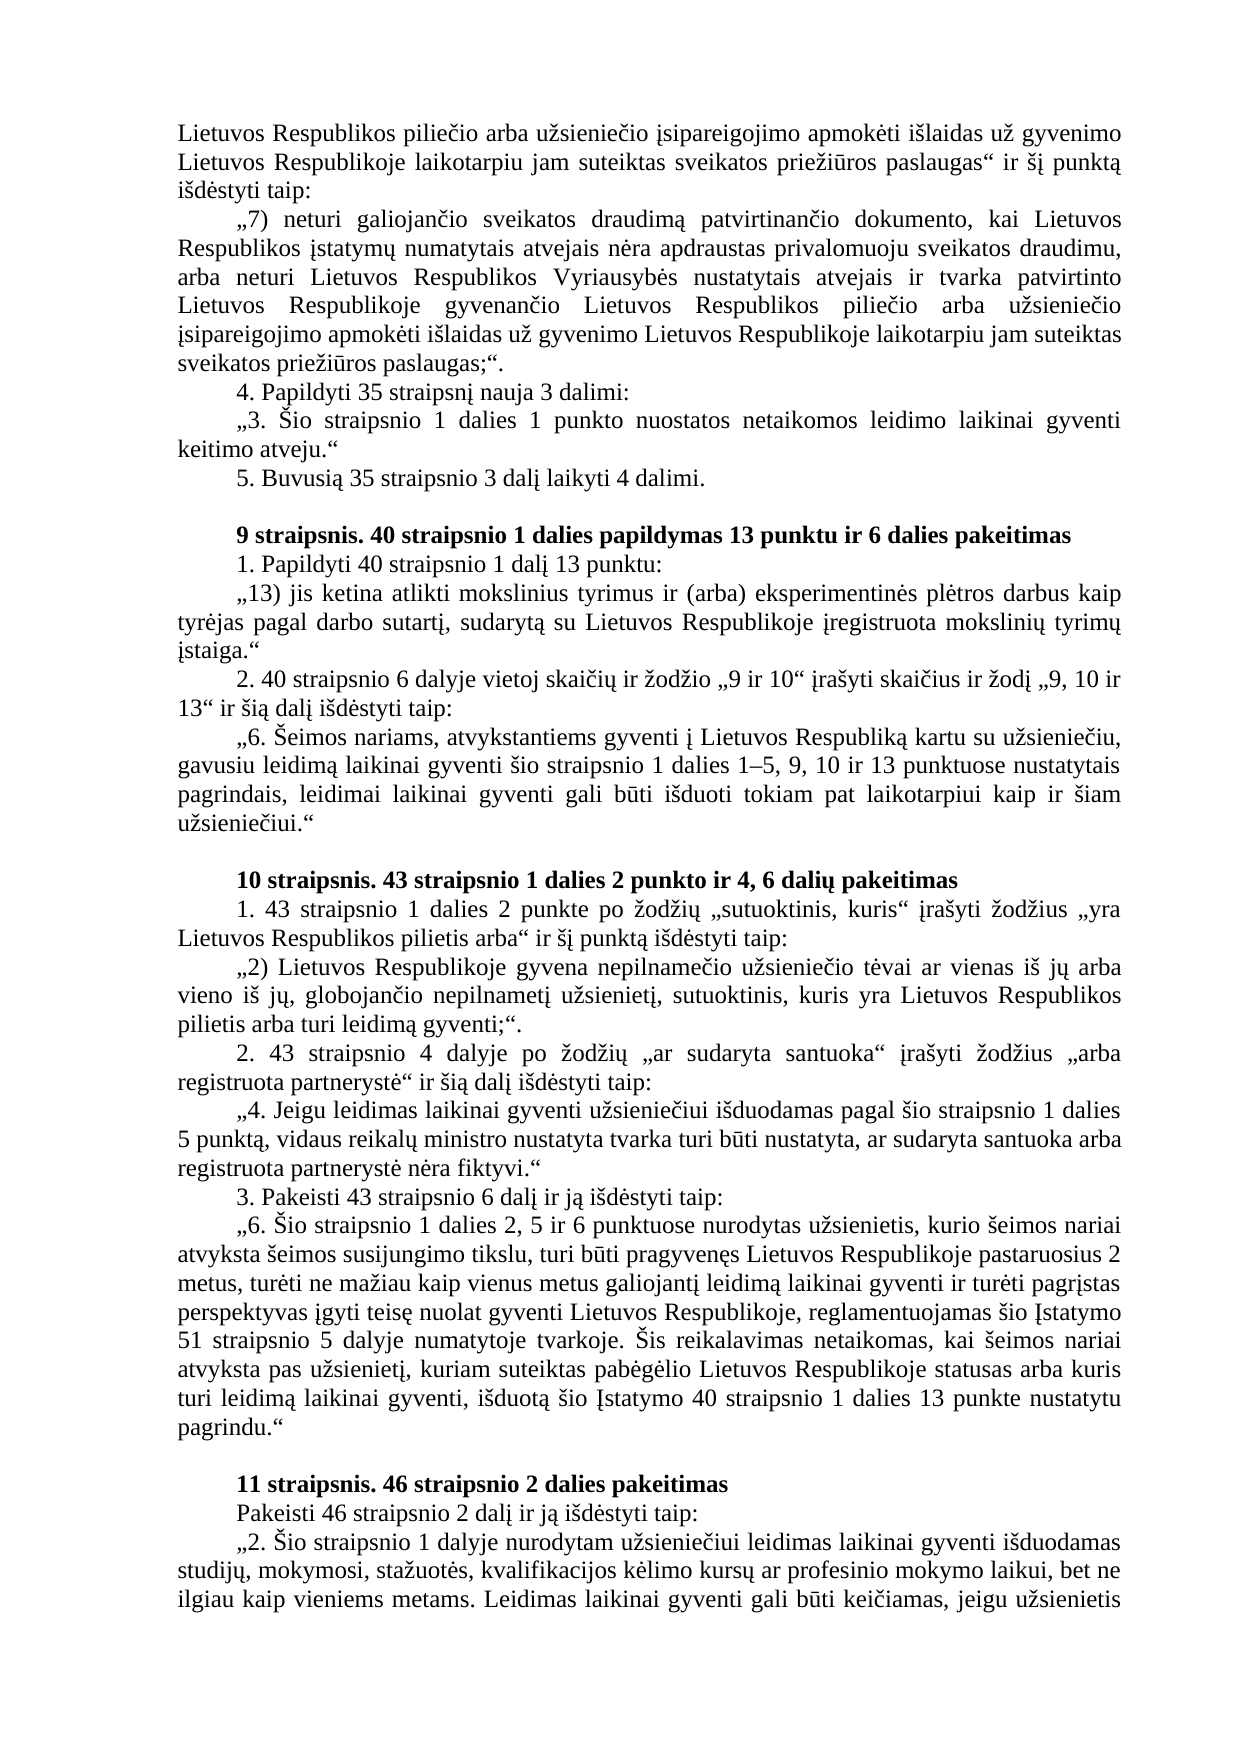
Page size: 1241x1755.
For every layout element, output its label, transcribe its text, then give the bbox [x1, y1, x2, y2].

text 9 straipsnis. 40 straipsnio 1 dalies papildymas 13 punktu ir 6 dalies pakeitimas [177, 521, 1122, 549]
text 4. Papildyti 35 straipsnį nauja 3 dalimi: [177, 377, 1122, 406]
text „2. Šio straipsnio 1 dalyje nurodytam užsieniečiui leidimas laikinai gyventi išduodamas studijų, mokymosi, stažuotės, kvalifikacijos kėlimo kursų ar profesinio mokymo laikui, bet ne ilgiau kaip vieniems metams. Leidimas laikinai gyventi gali būti keičiamas, jeigu užsienietis [177, 1527, 1122, 1613]
text Pakeisti 46 straipsnio 2 dalį ir ją išdėstyti taip: [177, 1498, 1122, 1527]
text 2. 40 straipsnio 6 dalyje vietoj skaičių ir žodžio „9 ir 10“ įrašyti skaičius ir žodį „9, 10 ir 13“ ir šią dalį išdėstyti taip: [177, 664, 1122, 722]
text 11 straipsnis. 46 straipsnio 2 dalies pakeitimas [177, 1469, 1122, 1498]
text Lietuvos Respublikos piliečio arba užsieniečio įsipareigojimo apmokėti išlaidas už gyvenimo Lietuvos Respublikoje laikotarpiu jam suteiktas sveikatos priežiūros paslaugas“ ir šį punktą išdėstyti taip: [177, 118, 1122, 204]
text 5. Buvusią 35 straipsnio 3 dalį laikyti 4 dalimi. [177, 463, 1122, 492]
text „3. Šio straipsnio 1 dalies 1 punkto nuostatos netaikomos leidimo laikinai gyventi keitimo atveju.“ [177, 406, 1122, 463]
text 1. 43 straipsnio 1 dalies 2 punkte po žodžių „sutuoktinis, kuris“ įrašyti žodžius „yra Lietuvos Respublikos pilietis arba“ ir šį punktą išdėstyti taip: [177, 894, 1122, 952]
text „6. Šeimos nariams, atvykstantiems gyventi į Lietuvos Respubliką kartu su užsieniečiu, gavusiu leidimą laikinai gyventi šio straipsnio 1 dalies 1–5, 9, 10 ir 13 punktuose nustatytais pagrindais, leidimai laikinai gyventi gali būti išduoti tokiam pat laikotarpiui kaip ir šiam užsieniečiui.“ [177, 722, 1122, 837]
text „4. Jeigu leidimas laikinai gyventi užsieniečiui išduodamas pagal šio straipsnio 1 dalies 5 punktą, vidaus reikalų ministro nustatyta tvarka turi būti nustatyta, ar sudaryta santuoka arba registruota partnerystė nėra fiktyvi.“ [177, 1096, 1122, 1182]
text „2) Lietuvos Respublikoje gyvena nepilnamečio užsieniečio tėvai ar vienas iš jų arba vieno iš jų, globojančio nepilnametį užsienietį, sutuoktinis, kuris yra Lietuvos Respublikos pilietis arba turi leidimą gyventi;“. [177, 952, 1122, 1038]
text 3. Pakeisti 43 straipsnio 6 dalį ir ją išdėstyti taip: [177, 1182, 1122, 1211]
text 2. 43 straipsnio 4 dalyje po žodžių „ar sudaryta santuoka“ įrašyti žodžius „arba registruota partnerystė“ ir šią dalį išdėstyti taip: [177, 1038, 1122, 1096]
text 10 straipsnis. 43 straipsnio 1 dalies 2 punkto ir 4, 6 dalių pakeitimas [177, 866, 1122, 894]
text „13) jis ketina atlikti mokslinius tyrimus ir (arba) eksperimentinės plėtros darbus kaip tyrėjas pagal darbo sutartį, sudarytą su Lietuvos Respublikoje įregistruota mokslinių tyrimų įstaiga.“ [177, 578, 1122, 664]
text 1. Papildyti 40 straipsnio 1 dalį 13 punktu: [177, 549, 1122, 578]
text „6. Šio straipsnio 1 dalies 2, 5 ir 6 punktuose nurodytas užsienietis, kurio šeimos nariai atvyksta šeimos susijungimo tikslu, turi būti pragyvenęs Lietuvos Respublikoje pastaruosius 2 metus, turėti ne mažiau kaip vienus metus galiojantį leidimą laikinai gyventi ir turėti pagrįstas perspektyvas įgyti teisę nuolat gyventi Lietuvos Respublikoje, reglamentuojamas šio Įstatymo 51 straipsnio 5 dalyje numatytoje tvarkoje. Šis reikalavimas netaikomas, kai šeimos nariai atvyksta pas užsienietį, kuriam suteiktas pabėgėlio Lietuvos Respublikoje statusas arba kuris turi leidimą laikinai gyventi, išduotą šio Įstatymo 40 straipsnio 1 dalies 13 punkte nustatytu pagrindu.“ [177, 1211, 1122, 1441]
text „7) neturi galiojančio sveikatos draudimą patvirtinančio dokumento, kai Lietuvos Respublikos įstatymų numatytais atvejais nėra apdraustas privalomuoju sveikatos draudimu, arba neturi Lietuvos Respublikos Vyriausybės nustatytais atvejais ir tvarka patvirtinto Lietuvos Respublikoje gyvenančio Lietuvos Respublikos piliečio arba užsieniečio įsipareigojimo apmokėti išlaidas už gyvenimo Lietuvos Respublikoje laikotarpiu jam suteiktas sveikatos priežiūros paslaugas;“. [177, 204, 1122, 377]
